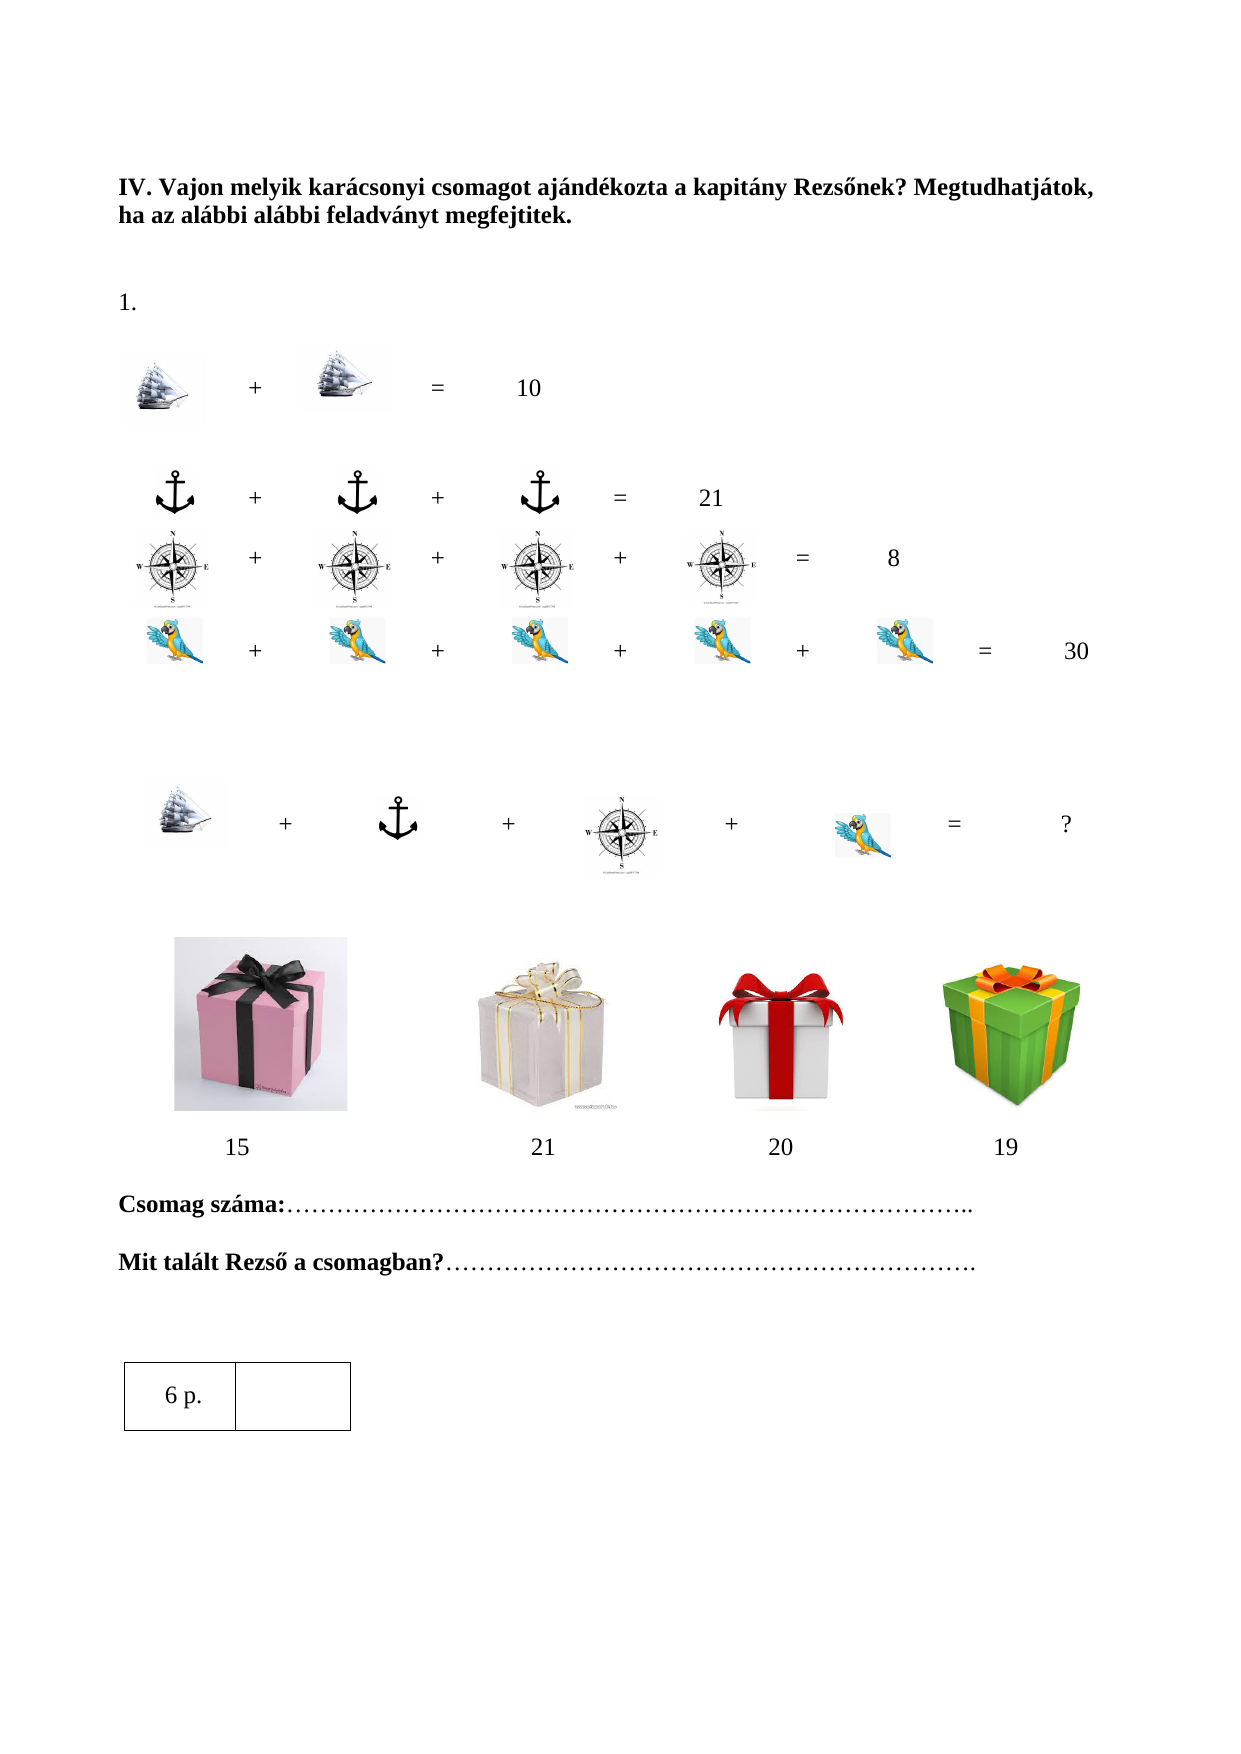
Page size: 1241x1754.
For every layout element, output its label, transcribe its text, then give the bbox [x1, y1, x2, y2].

table_cell [118, 454, 209, 514]
picture [511, 618, 569, 664]
picture [694, 618, 751, 664]
table_cell + [392, 515, 483, 608]
picture [876, 618, 934, 664]
picture [518, 469, 562, 515]
table_header 6 p. [125, 1363, 235, 1430]
table_header [564, 780, 676, 873]
picture [835, 813, 892, 858]
picture [336, 469, 379, 515]
table_cell [1031, 515, 1122, 608]
table_header [301, 413, 392, 454]
table_cell [301, 608, 392, 665]
table_cell [301, 515, 392, 608]
picture [143, 780, 230, 849]
table_cell = [757, 515, 848, 608]
table_header ? [1010, 780, 1122, 873]
text Mit talált Rezső a csomagban?………………………………………………………. [118, 1247, 1122, 1276]
table_cell [483, 608, 574, 665]
picture [583, 795, 659, 874]
table_cell [757, 454, 848, 514]
table_cell + [209, 454, 301, 514]
table_cell + [574, 515, 666, 608]
table_header [341, 780, 453, 873]
table_cell = [939, 608, 1031, 665]
table_header [236, 1363, 350, 1430]
text Csomag száma:……………………………………………………………………….. [118, 1189, 1122, 1218]
table_header + [230, 780, 341, 873]
table_cell 30 [1031, 608, 1122, 665]
picture [153, 469, 197, 515]
table_cell [848, 454, 939, 514]
picture [329, 618, 386, 664]
table_header [848, 344, 939, 454]
picture [174, 937, 348, 1111]
table_header [757, 344, 848, 454]
picture [316, 529, 392, 608]
table_cell [939, 515, 1031, 608]
picture [146, 618, 204, 664]
table_header [787, 780, 899, 873]
table_cell [848, 608, 939, 665]
table_header = [899, 780, 1010, 873]
table_header 10 [483, 344, 574, 454]
table_cell 8 [848, 515, 939, 608]
table_cell [666, 608, 757, 665]
table_header [666, 344, 757, 454]
picture [376, 795, 420, 841]
picture [120, 357, 207, 426]
picture [685, 529, 757, 604]
table_header [1031, 344, 1122, 454]
picture [499, 529, 575, 608]
table_cell [1031, 454, 1122, 514]
text IV. Vajon melyik karácsonyi csomagot ajándékozta a kapitány Rezsőnek? Megtudhatjátok, ha az alábbi alábbi feladványt megfejtitek. [118, 172, 1122, 229]
table_cell = [574, 454, 666, 514]
table_cell [118, 608, 209, 665]
table_cell [301, 454, 392, 514]
table_header [118, 780, 229, 873]
table_cell + [392, 608, 483, 665]
table_header = [392, 344, 483, 454]
picture [300, 344, 392, 413]
table_cell [483, 454, 574, 514]
text 15 21 20 19 [118, 1132, 1122, 1161]
table_header [939, 344, 1031, 454]
table_cell [483, 515, 574, 608]
table_header + [676, 780, 787, 873]
table_header + [453, 780, 564, 873]
table_cell 21 [666, 454, 757, 514]
text 1. [118, 287, 1122, 316]
table_header [574, 344, 666, 454]
table_cell + [392, 454, 483, 514]
table_header + [209, 344, 301, 454]
table_cell + [574, 608, 666, 665]
table_header [118, 344, 209, 454]
picture [134, 529, 210, 608]
table_cell [666, 515, 757, 608]
picture [942, 962, 1080, 1109]
table_cell + [757, 608, 848, 665]
table_cell + [209, 515, 301, 608]
table_cell + [209, 608, 301, 665]
picture [465, 958, 618, 1111]
table_cell [939, 454, 1031, 514]
table_cell [118, 515, 209, 608]
picture [705, 962, 854, 1111]
